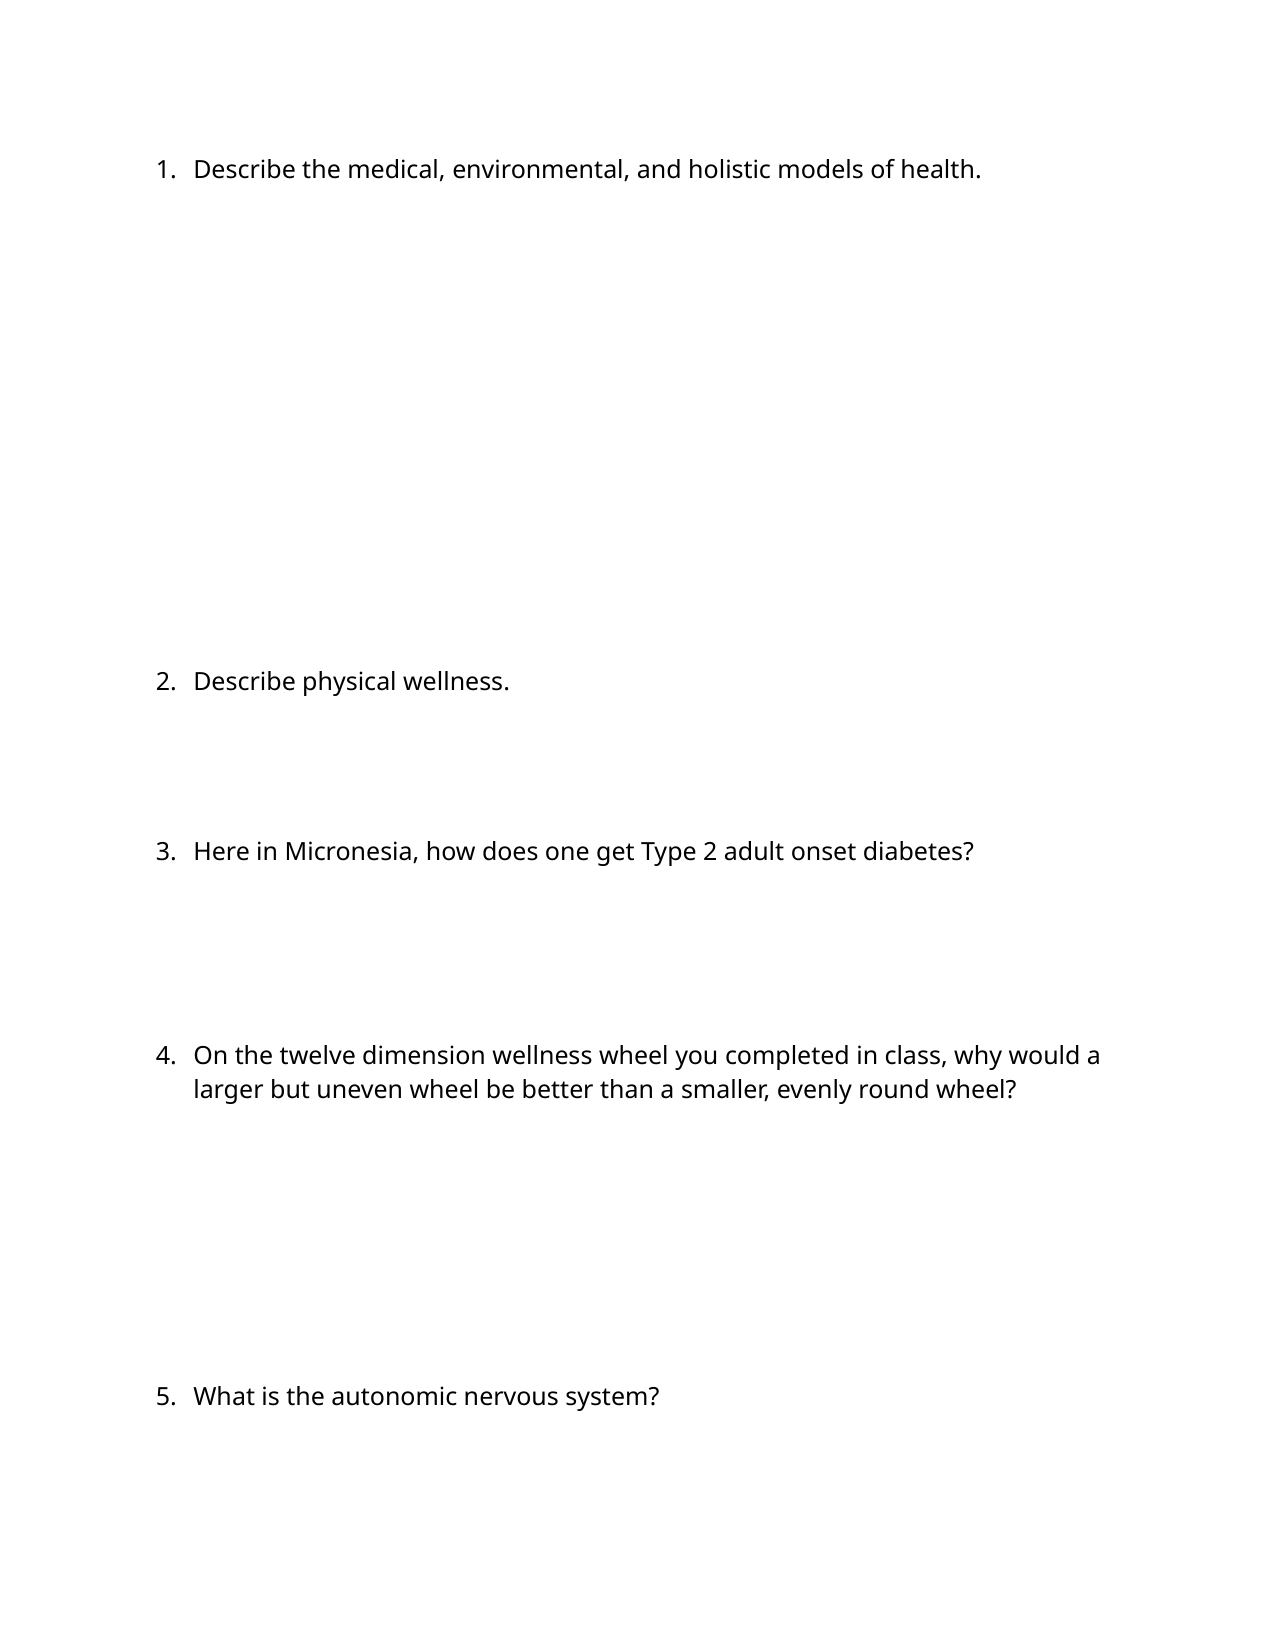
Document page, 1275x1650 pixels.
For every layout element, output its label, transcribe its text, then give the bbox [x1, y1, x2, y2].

list Describe the medical, environmental, and holistic models of health. [156, 152, 1157, 663]
list Here in Micronesia, how does one get Type 2 adult onset diabetes? [156, 833, 1157, 1038]
list On the twelve dimension wellness wheel you completed in class, why would a larger but uneven wheel be better than a smaller, evenly round wheel? [156, 1038, 1157, 1378]
list Describe physical wellness. [156, 663, 1157, 833]
list What is the autonomic nervous system? [156, 1378, 1157, 1515]
